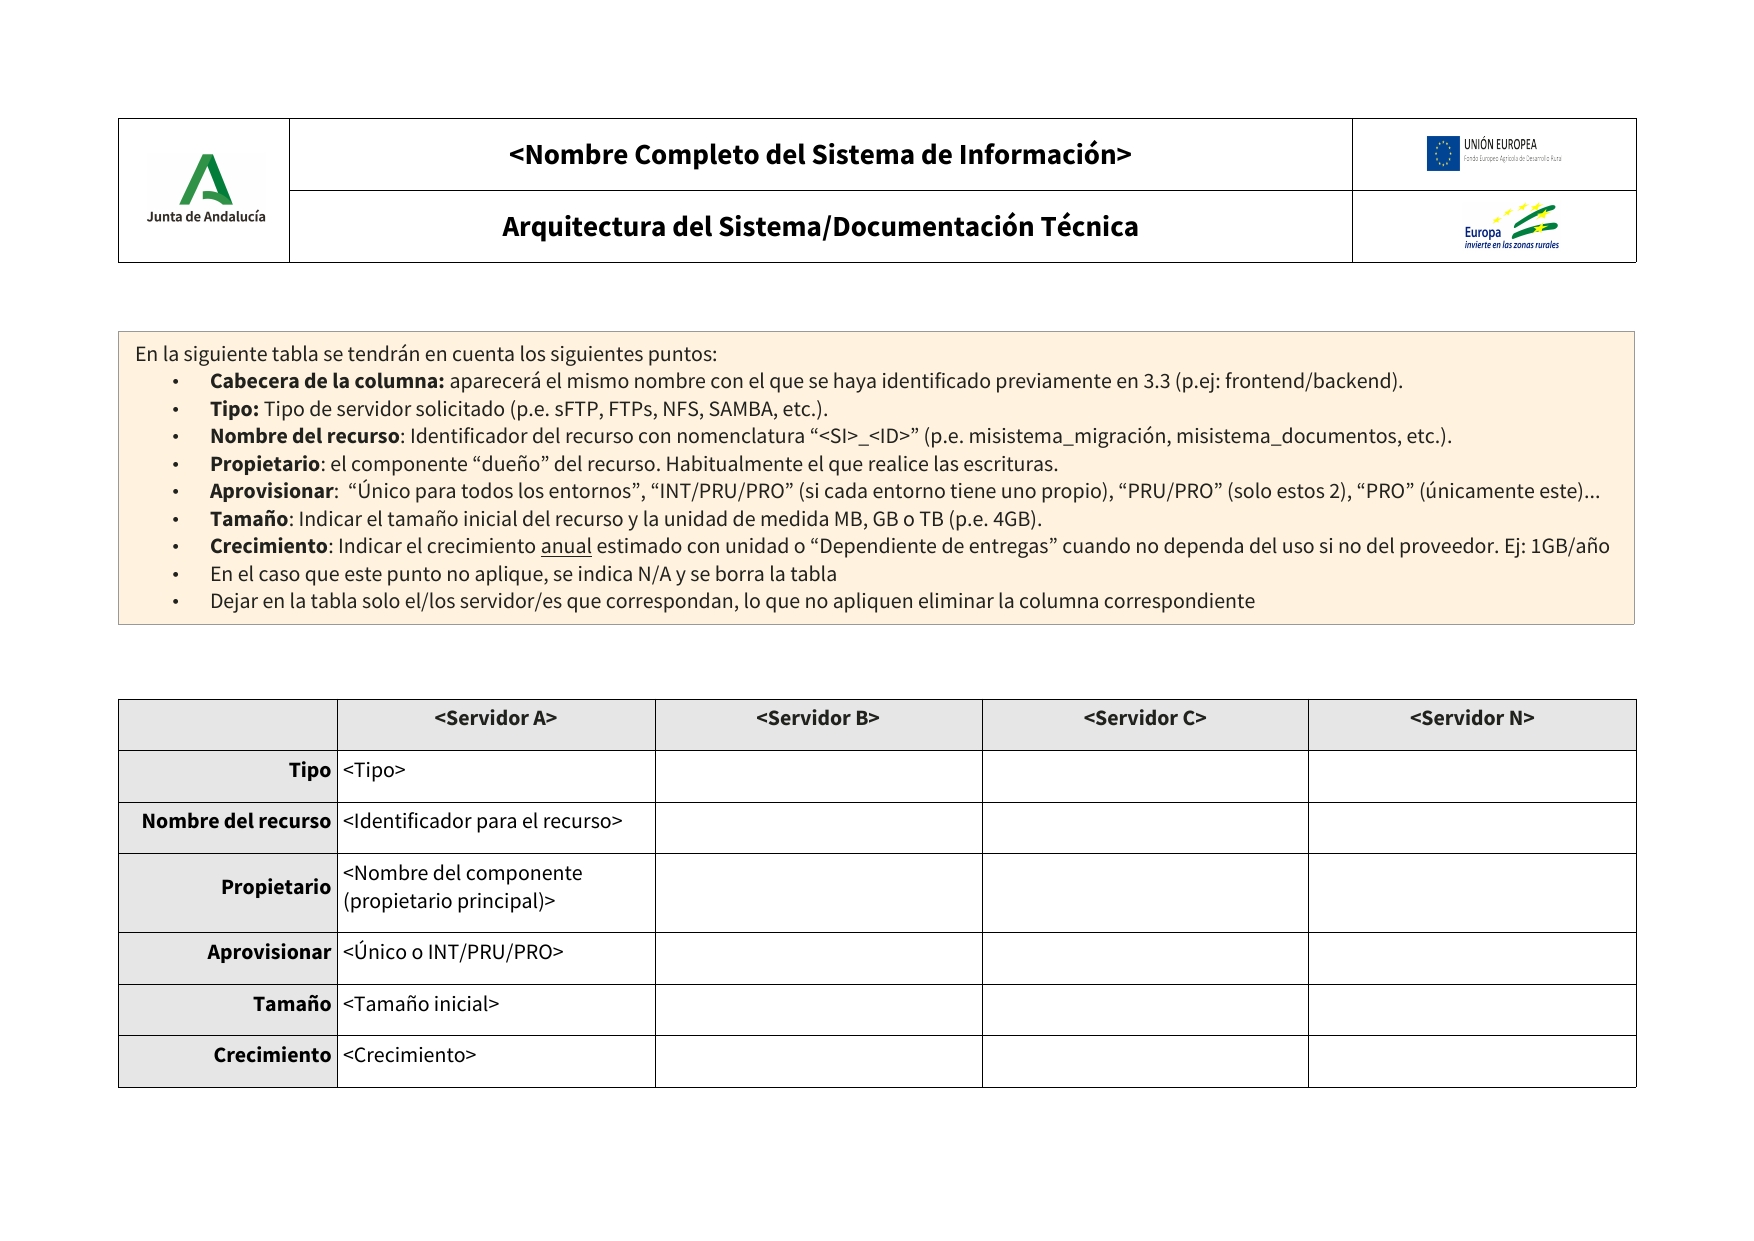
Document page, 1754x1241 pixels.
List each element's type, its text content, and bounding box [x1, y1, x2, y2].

list Cabecera de la columna: aparecerá el mismo nombre con el que se haya identificado previamente en 3.3 (p.ej: frontend/backend). [172, 367, 1617, 395]
text En la siguiente tabla se tendrán en cuenta los siguientes puntos: [135, 340, 1617, 367]
table_cell [1309, 985, 1636, 1035]
table_cell [983, 1036, 1308, 1087]
table_cell [1309, 933, 1636, 984]
table_cell <Nombre del componente (propietario principal)> [338, 854, 655, 932]
table_cell [656, 985, 982, 1035]
table_cell Aprovisionar [119, 933, 337, 984]
list Propietario: el componente “dueño” del recurso. Habitualmente el que realice las escrituras. [172, 450, 1617, 477]
list Crecimiento: Indicar el crecimiento anual estimado con unidad o “Dependiente de entregas” cuando no dependa del uso si no del proveedor. Ej: 1GB/año [172, 532, 1617, 560]
table_cell <Identificador para el recurso> [338, 803, 655, 853]
picture [1426, 136, 1562, 172]
table_header [119, 700, 337, 750]
table_cell [983, 751, 1308, 802]
table_header <Servidor C> [983, 700, 1308, 750]
table_cell Crecimiento [119, 1036, 337, 1087]
table_cell [1309, 1036, 1636, 1087]
table_cell [1309, 751, 1636, 802]
table_cell <Tamaño inicial> [338, 985, 655, 1035]
table_header <Servidor N> [1309, 700, 1636, 750]
table_cell [983, 854, 1308, 932]
list Dejar en la tabla solo el/los servidor/es que correspondan, lo que no apliquen eliminar la columna correspondiente [172, 587, 1617, 615]
table_cell <Tipo> [338, 751, 655, 802]
table_cell [983, 985, 1308, 1035]
table_cell Tipo [119, 751, 337, 802]
picture [1462, 202, 1562, 251]
table_cell [656, 854, 982, 932]
list Tipo: Tipo de servidor solicitado (p.e. sFTP, FTPs, NFS, SAMBA, etc.). [172, 395, 1617, 422]
table_cell Propietario [119, 854, 337, 932]
list Nombre del recurso: Identificador del recurso con nomenclatura “<SI>_<ID>” (p.e. misistema_migración, misistema_documentos, etc.). [172, 422, 1617, 450]
table_header <Servidor B> [656, 700, 982, 750]
table_cell [1309, 854, 1636, 932]
list Tamaño: Indicar el tamaño inicial del recurso y la unidad de medida MB, GB o TB (p.e. 4GB). [172, 505, 1617, 532]
table_cell [656, 751, 982, 802]
table_cell <Único o INT/PRU/PRO> [338, 933, 655, 984]
table_cell [1309, 803, 1636, 853]
table_cell [656, 1036, 982, 1087]
table_cell [656, 803, 982, 853]
table_cell <Crecimiento> [338, 1036, 655, 1087]
table_cell [656, 933, 982, 984]
list Aprovisionar: “Único para todos los entornos”, “INT/PRU/PRO” (si cada entorno tiene uno propio), “PRU/PRO” (solo estos 2), “PRO” (únicamente este)... [172, 477, 1617, 505]
table_cell [983, 803, 1308, 853]
table_cell Tamaño [119, 985, 337, 1035]
table_cell [983, 933, 1308, 984]
table_header <Servidor A> [338, 700, 655, 750]
table_cell Nombre del recurso [119, 803, 337, 853]
picture [146, 153, 266, 223]
list En el caso que este punto no aplique, se indica N/A y se borra la tabla [172, 560, 1617, 587]
